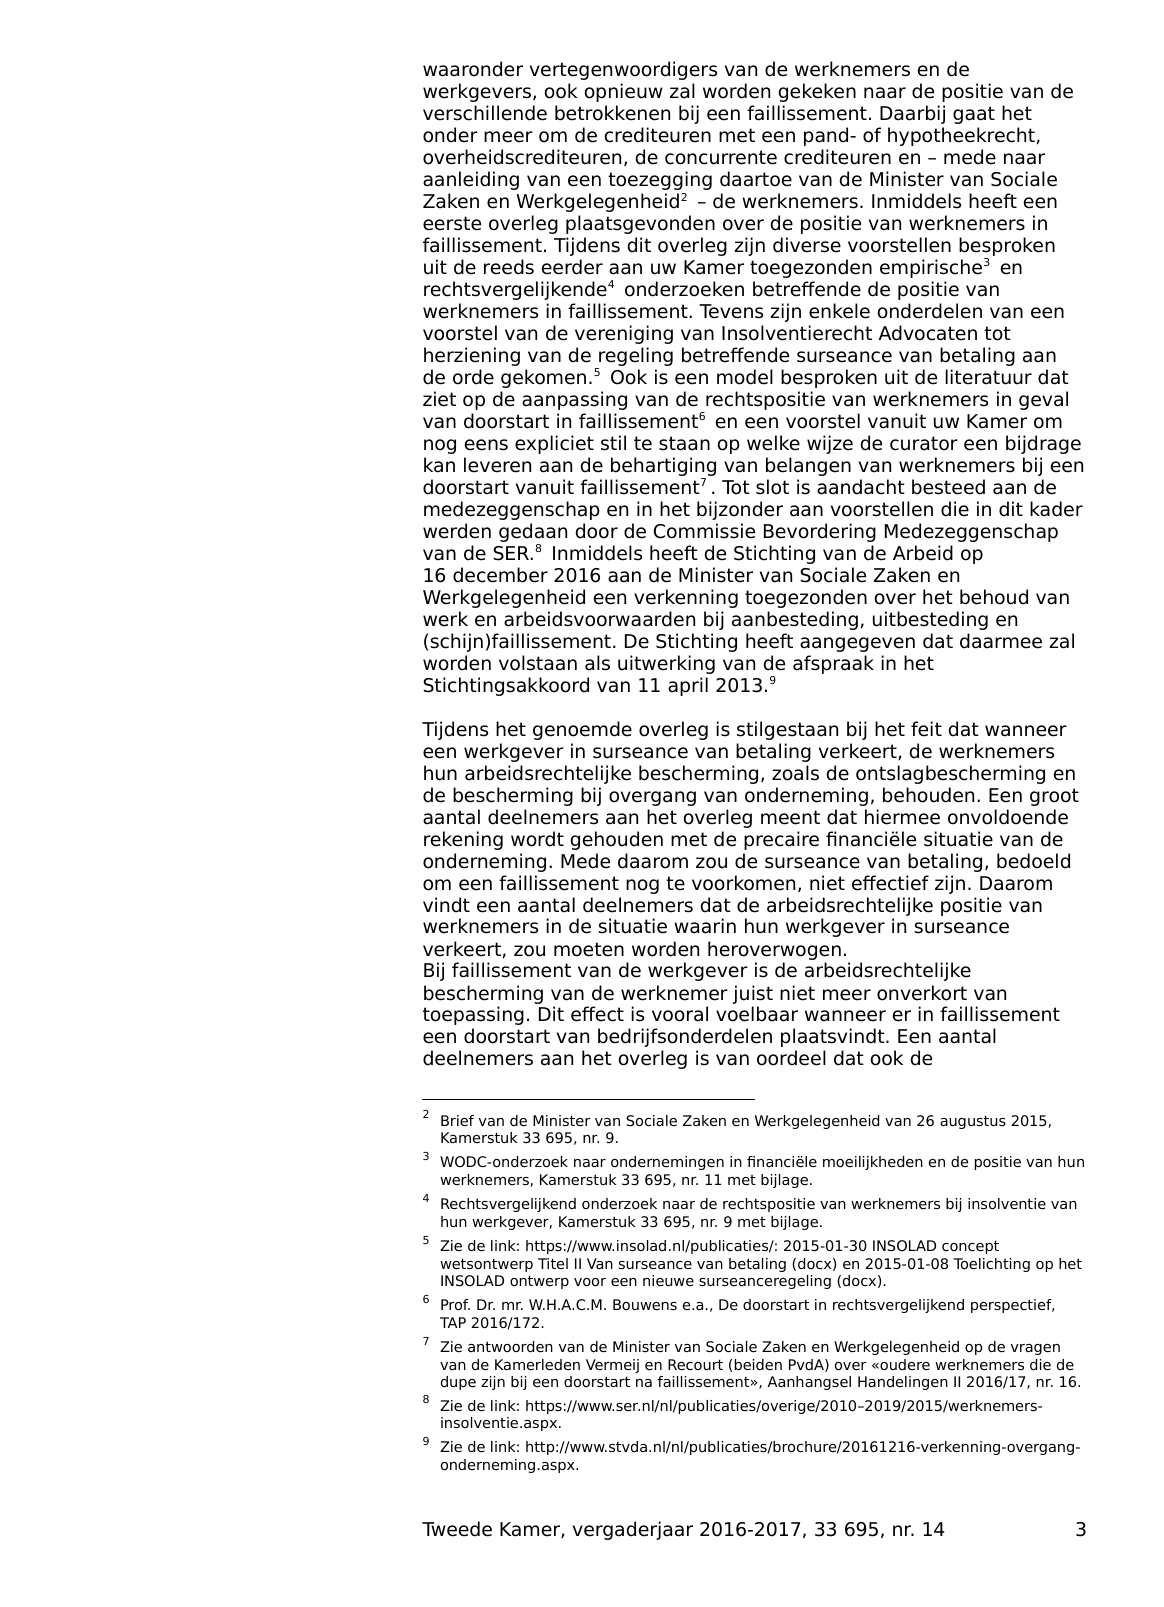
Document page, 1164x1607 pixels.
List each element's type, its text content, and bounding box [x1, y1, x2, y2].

text waaronder vertegenwoordigers van de werknemers en de werkgevers, ook opnieuw zal worden gekeken naar de positie van de verschillende betrokkenen bij een faillissement. Daarbij gaat het onder meer om de crediteuren met een pand- of hypotheekrecht, overheidscrediteuren, de concurrente crediteuren en – mede naar aanleiding van een toezegging daartoe van de Minister van Sociale Zaken en Werkgelegenheid – de werknemers. Inmiddels heeft een eerste overleg plaatsgevonden over de positie van werknemers in faillissement. Tijdens dit overleg zijn diverse voorstellen besproken uit de reeds eerder aan uw Kamer toegezonden empirische en rechtsvergelijkende onderzoeken betreffende de positie van werknemers in faillissement. Tevens zijn enkele onderdelen van een voorstel van de vereniging van Insolventierecht Advocaten tot herziening van de regeling betreffende surseance van betaling aan de orde gekomen. Ook is een model besproken uit de literatuur dat ziet op de aanpassing van de rechtspositie van werknemers in geval van doorstart in faillissement en een voorstel vanuit uw Kamer om nog eens expliciet stil te staan op welke wijze de curator een bijdrage kan leveren aan de behartiging van belangen van werknemers bij een doorstart vanuit faillissement. Tot slot is aandacht besteed aan de medezeggenschap en in het bijzonder aan voorstellen die in dit kader werden gedaan door de Commissie Bevordering Medezeggenschap van de SER. Inmiddels heeft de Stichting van de Arbeid op 16 december 2016 aan de Minister van Sociale Zaken en Werkgelegenheid een verkenning toegezonden over het behoud van werk en arbeidsvoorwaarden bij aanbesteding, uitbesteding en (schijn)faillissement. De Stichting heeft aangegeven dat daarmee zal worden volstaan als uitwerking van de afspraak in het Stichtingsakkoord van 11 april 2013. [422, 59, 1087, 696]
text Zie de link: http://www.stvda.nl/nl/publicaties/brochure/20161216-verkenning-overgang-onderneming.aspx. [422, 1435, 1087, 1474]
text Brief van de Minister van Sociale Zaken en Werkgelegenheid van 26 augustus 2015, Kamerstuk 33 695, nr. 9. [422, 1108, 1087, 1147]
text Bij faillissement van de werkgever is de arbeidsrechtelijke bescherming van de werknemer juist niet meer onverkort van toepassing. Dit effect is vooral voelbaar wanneer er in faillissement een doorstart van bedrijfsonderdelen plaatsvindt. Een aantal deelnemers aan het overleg is van oordeel dat ook de [422, 960, 1087, 1070]
text Zie de link: https://www.insolad.nl/publicaties/: 2015-01-30 INSOLAD concept wetsontwerp Titel II Van surseance van betaling (docx) en 2015-01-08 Toelichting op het INSOLAD ontwerp voor een nieuwe surseanceregeling (docx). [422, 1234, 1087, 1290]
text Zie antwoorden van de Minister van Sociale Zaken en Werkgelegenheid op de vragen van de Kamerleden Vermeij en Recourt (beiden PvdA) over «oudere werknemers die de dupe zijn bij een doorstart na faillissement», Aanhangsel Handelingen II 2016/17, nr. 16. [422, 1335, 1087, 1391]
text Rechtsvergelijkend onderzoek naar de rechtspositie van werknemers bij insolventie van hun werkgever, Kamerstuk 33 695, nr. 9 met bijlage. [422, 1192, 1087, 1231]
text WODC-onderzoek naar ondernemingen in financiële moeilijkheden en de positie van hun werknemers, Kamerstuk 33 695, nr. 11 met bijlage. [422, 1150, 1087, 1189]
text Tijdens het genoemde overleg is stilgestaan bij het feit dat wanneer een werkgever in surseance van betaling verkeert, de werknemers hun arbeidsrechtelijke bescherming, zoals de ontslagbescherming en de bescherming bij overgang van onderneming, behouden. Een groot aantal deelnemers aan het overleg meent dat hiermee onvoldoende rekening wordt gehouden met de precaire financiële situatie van de onderneming. Mede daarom zou de surseance van betaling, bedoeld om een faillissement nog te voorkomen, niet effectief zijn. Daarom vindt een aantal deelnemers dat de arbeidsrechtelijke positie van werknemers in de situatie waarin hun werkgever in surseance verkeert, zou moeten worden heroverwogen. [422, 719, 1087, 960]
text Zie de link: https://www.ser.nl/nl/publicaties/overige/2010–2019/2015/werknemers-insolventie.aspx. [422, 1393, 1087, 1432]
text Prof. Dr. mr. W.H.A.C.M. Bouwens e.a., De doorstart in rechtsvergelijkend perspectief, TAP 2016/172. [422, 1293, 1087, 1332]
